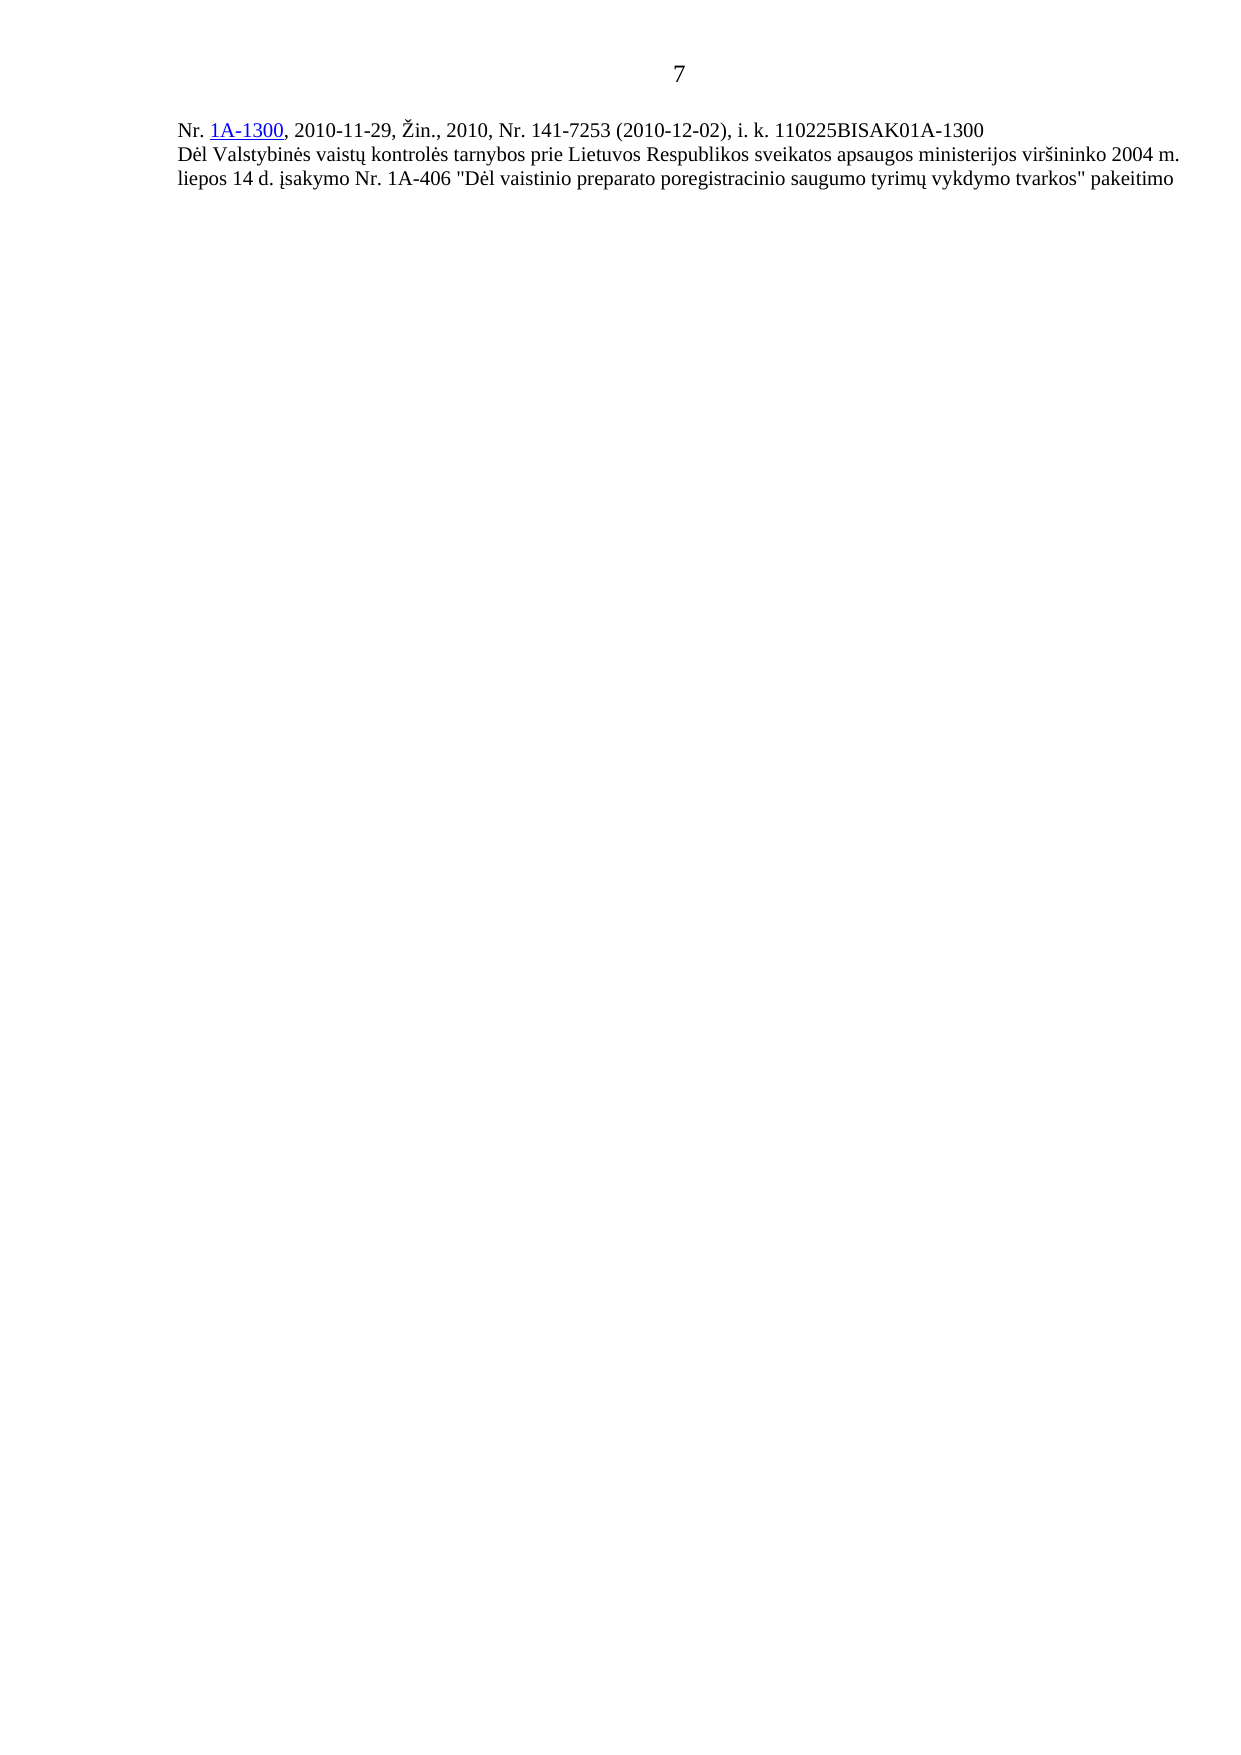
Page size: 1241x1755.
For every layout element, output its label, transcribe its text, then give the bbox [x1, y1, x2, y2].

text Dėl Valstybinės vaistų kontrolės tarnybos prie Lietuvos Respublikos sveikatos apsaugos ministerijos viršininko 2004 m. liepos 14 d. įsakymo Nr. 1A-406 "Dėl vaistinio preparato poregistracinio saugumo tyrimų vykdymo tvarkos" pakeitimo [177, 142, 1181, 190]
text Nr. 1A-1300, 2010-11-29, Žin., 2010, Nr. 141-7253 (2010-12-02), i. k. 110225BISAK01A-1300 [177, 118, 1181, 142]
